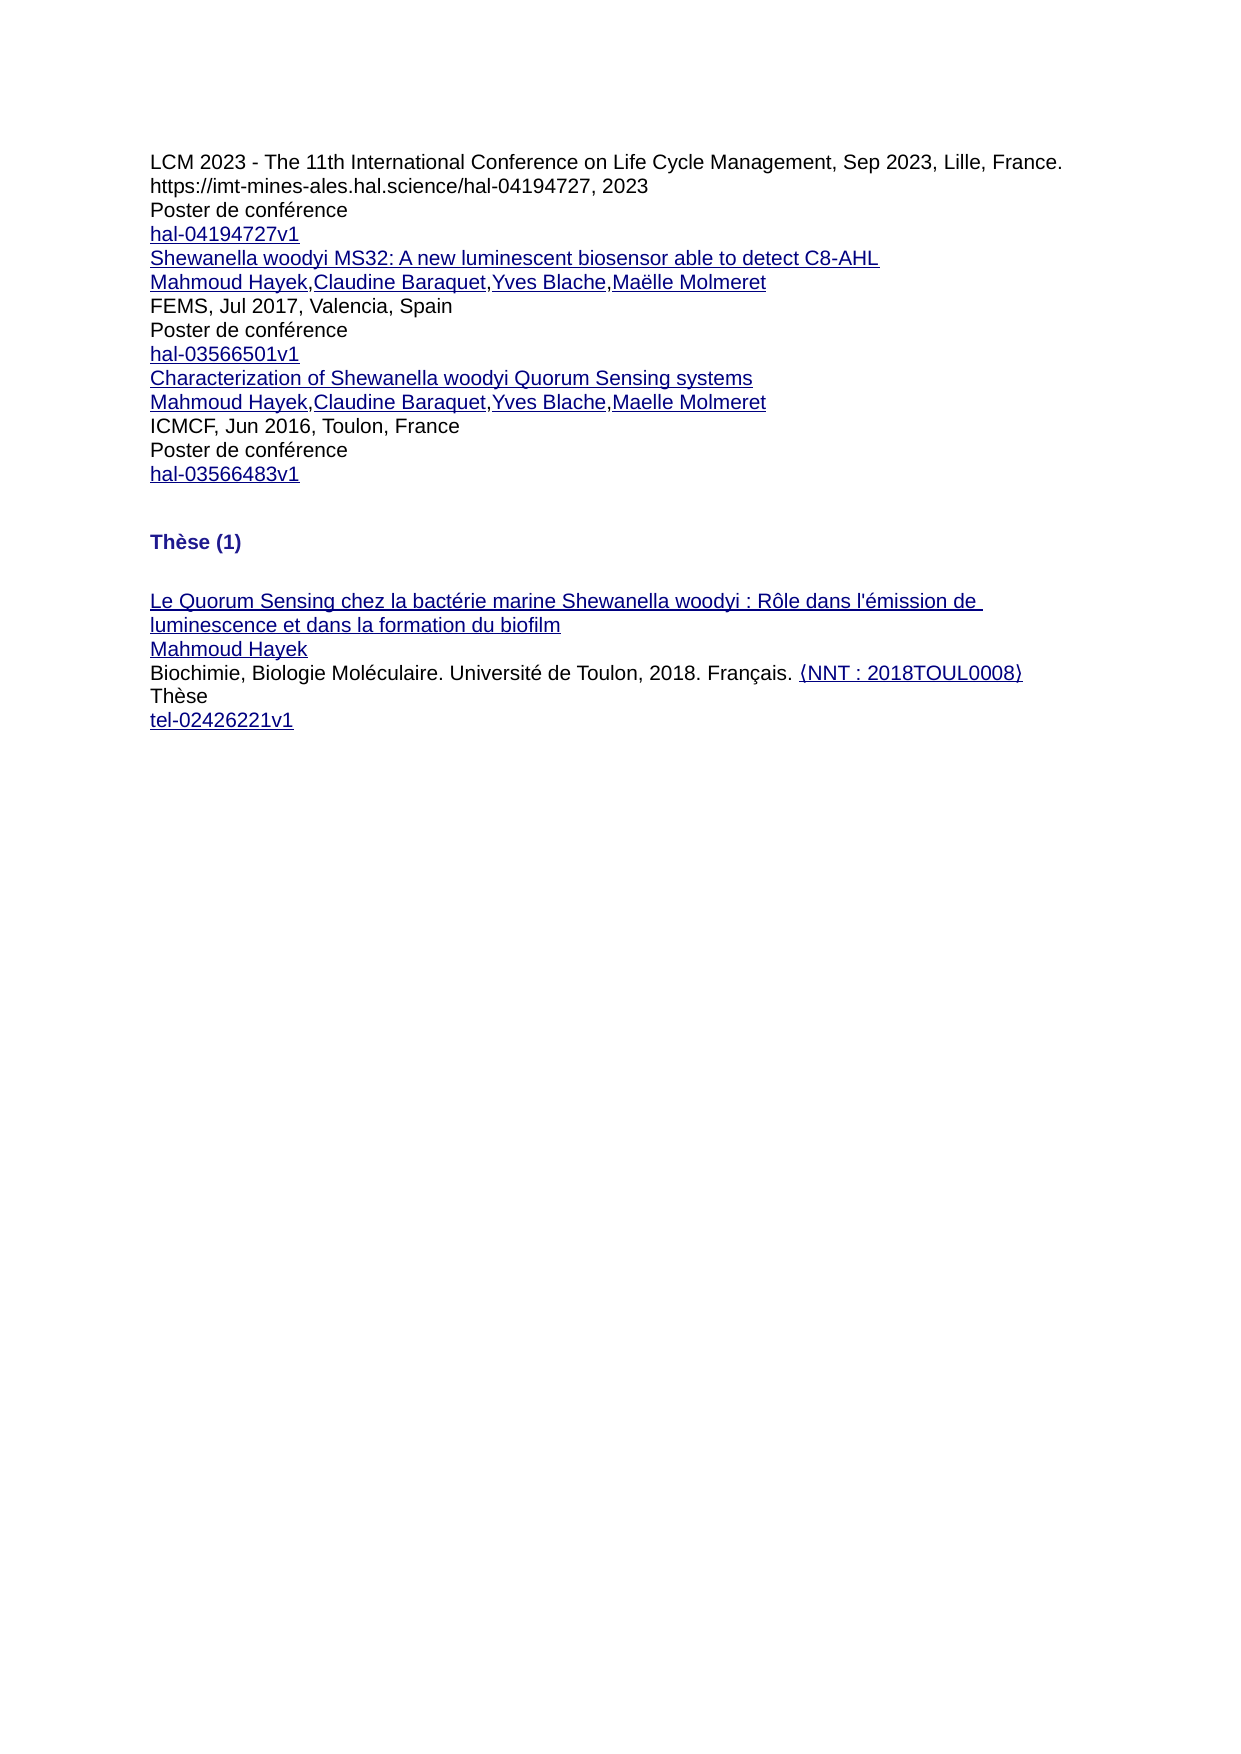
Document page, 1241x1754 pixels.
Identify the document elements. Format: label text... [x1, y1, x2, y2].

table_cell Shewanella woodyi MS32: A new luminescent biosensor able to detect C8-AHL Mahmoud Hayek,Claudine Baraquet,Yves Blache,Maëlle Molmeret FEMS, Jul 2017, Valencia, Spain Poster de conférence hal-03566501v1 [150, 246, 1090, 366]
table_header Le Quorum Sensing chez la bactérie marine Shewanella woodyi : Rôle dans l'émission de luminescence et dans la formation du biofilm Mahmoud Hayek Biochimie, Biologie Moléculaire. Université de Toulon, 2018. Français. ⟨NNT : 2018TOUL0008⟩ Thèse tel-02426221v1 [150, 589, 1090, 732]
subtitle Thèse (1) [150, 530, 1090, 554]
table_cell Characterization of Shewanella woodyi Quorum Sensing systems Mahmoud Hayek,Claudine Baraquet,Yves Blache,Maelle Molmeret ICMCF, Jun 2016, Toulon, France Poster de conférence hal-03566483v1 [150, 366, 1090, 485]
table_header Integrating life cycle economic and environmental assessments into laboratory based development and optimization of dredged sediment valorization scenarios to identify the sustainability threshold Tara Soleimani,Mahmoud Hayek,Guillaume Junqua,Marie Salgues,Jean-Claude Souche LCM 2023 - The 11th International Conference on Life Cycle Management, Sep 2023, Lille, France. https://imt-mines-ales.hal.science/hal-04194727, 2023 Poster de conférence hal-04194727v1 [150, 150, 1090, 246]
